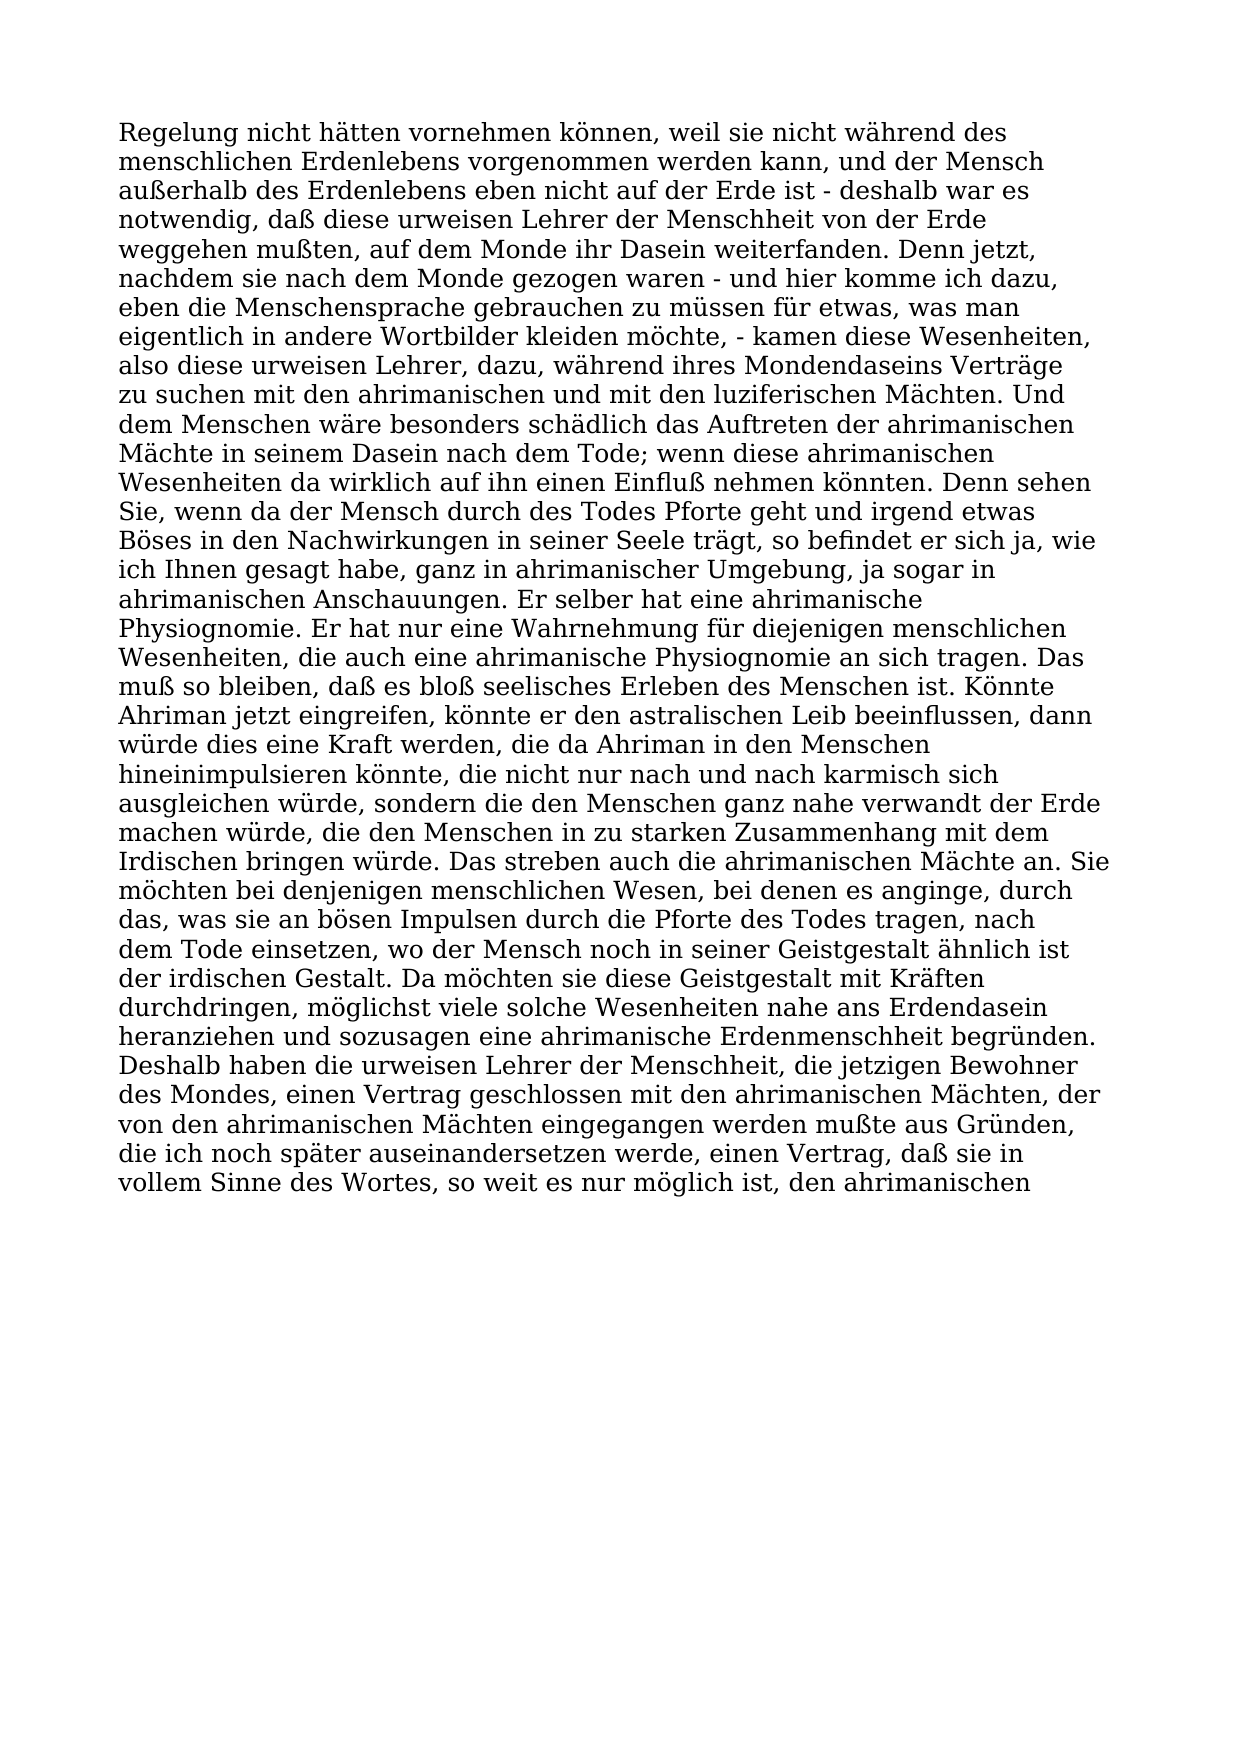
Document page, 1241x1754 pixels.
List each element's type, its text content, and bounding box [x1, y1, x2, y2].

text eben die Menschensprache gebrauchen zu müssen für etwas, was man [118, 293, 1122, 322]
text dem Menschen wäre besonders schädlich das Auftreten der ahrimanischen [118, 410, 1122, 439]
text Deshalb haben die urweisen Lehrer der Menschheit, die jetzigen Bewohner [118, 1051, 1122, 1081]
text Regelung nicht hätten vornehmen können, weil sie nicht während des [118, 118, 1122, 147]
text hineinimpulsieren könnte, die nicht nur nach und nach karmisch sich [118, 760, 1122, 789]
text weggehen mußten, auf dem Monde ihr Dasein weiterfanden. Denn jetzt, [118, 235, 1122, 264]
text nachdem sie nach dem Monde gezogen waren - und hier komme ich dazu, [118, 264, 1122, 293]
text Ahriman jetzt eingreifen, könnte er den astralischen Leib beeinflussen, dann [118, 701, 1122, 731]
text von den ahrimanischen Mächten eingegangen werden mußte aus Gründen, [118, 1110, 1122, 1139]
text Wesenheiten, die auch eine ahrimanische Physiognomie an sich tragen. Das [118, 643, 1122, 672]
text Wesenheiten da wirklich auf ihn einen Einfluß nehmen könnten. Denn sehen [118, 468, 1122, 497]
text notwendig, daß diese urweisen Lehrer der Menschheit von der Erde [118, 206, 1122, 235]
text würde dies eine Kraft werden, die da Ahriman in den Menschen [118, 731, 1122, 760]
text vollem Sinne des Wortes, so weit es nur möglich ist, den ahrimanischen [118, 1168, 1122, 1197]
text die ich noch später auseinandersetzen werde, einen Vertrag, daß sie in [118, 1139, 1122, 1168]
text zu suchen mit den ahrimanischen und mit den luziferischen Mächten. Und [118, 381, 1122, 410]
text eigentlich in andere Wortbilder kleiden möchte, - kamen diese Wesenheiten, [118, 322, 1122, 351]
text Physiognomie. Er hat nur eine Wahrnehmung für diejenigen menschlichen [118, 614, 1122, 643]
text möchten bei denjenigen menschlichen Wesen, bei denen es anginge, durch [118, 876, 1122, 906]
text ich Ihnen gesagt habe, ganz in ahrimanischer Umgebung, ja sogar in [118, 556, 1122, 585]
text außerhalb des Erdenlebens eben nicht auf der Erde ist - deshalb war es [118, 176, 1122, 206]
text Irdischen bringen würde. Das streben auch die ahrimanischen Mächte an. Sie [118, 847, 1122, 876]
text ausgleichen würde, sondern die den Menschen ganz nahe verwandt der Erde [118, 789, 1122, 818]
text also diese urweisen Lehrer, dazu, während ihres Mondendaseins Verträge [118, 351, 1122, 381]
text des Mondes, einen Vertrag geschlossen mit den ahrimanischen Mächten, der [118, 1081, 1122, 1110]
text machen würde, die den Menschen in zu starken Zusammenhang mit dem [118, 818, 1122, 847]
text menschlichen Erdenlebens vorgenommen werden kann, und der Mensch [118, 147, 1122, 176]
text durchdringen, möglichst viele solche Wesenheiten nahe ans Erdendasein [118, 993, 1122, 1022]
text Sie, wenn da der Mensch durch des Todes Pforte geht und irgend etwas [118, 497, 1122, 526]
text heranziehen und sozusagen eine ahrimanische Erdenmenschheit begründen. [118, 1022, 1122, 1051]
text Mächte in seinem Dasein nach dem Tode; wenn diese ahrimanischen [118, 439, 1122, 468]
text der irdischen Gestalt. Da möchten sie diese Geistgestalt mit Kräften [118, 964, 1122, 993]
text dem Tode einsetzen, wo der Mensch noch in seiner Geistgestalt ähnlich ist [118, 935, 1122, 964]
text ahrimanischen Anschauungen. Er selber hat eine ahrimanische [118, 585, 1122, 614]
text muß so bleiben, daß es bloß seelisches Erleben des Menschen ist. Könnte [118, 672, 1122, 701]
text Böses in den Nachwirkungen in seiner Seele trägt, so befindet er sich ja, wie [118, 526, 1122, 556]
text das, was sie an bösen Impulsen durch die Pforte des Todes tragen, nach [118, 906, 1122, 935]
